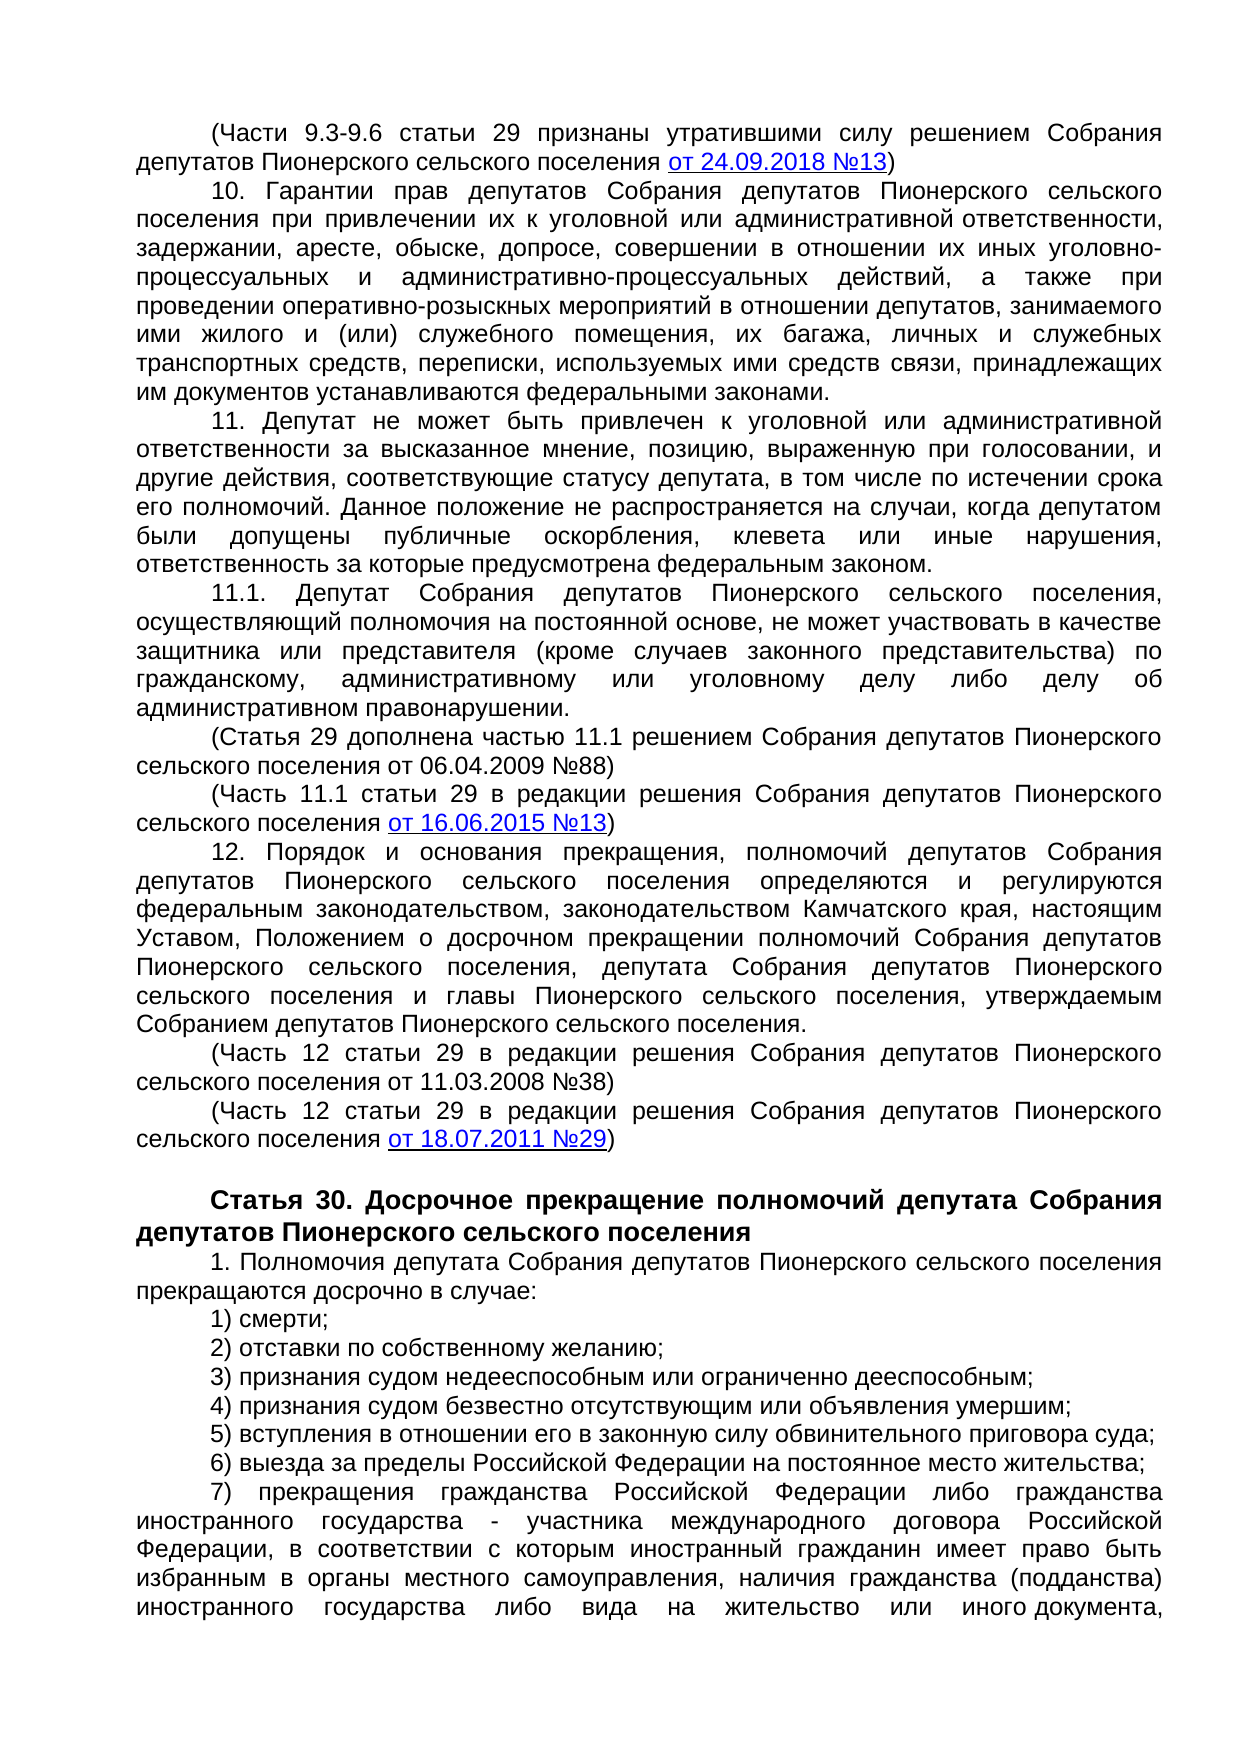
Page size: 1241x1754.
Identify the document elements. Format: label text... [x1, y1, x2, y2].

text 1) смерти; [136, 1304, 1163, 1333]
text 10. Гарантии прав депутатов Собрания депутатов Пионерского сельского поселения при привлечении их к уголовной или административной ответственности, задержании, аресте, обыске, допросе, совершении в отношении их иных уголовно- процессуальных и административно-процессуальных действий, а также при проведении оперативно-розыскных мероприятий в отношении депутатов, занимаемого ими жилого и (или) служебного помещения, их багажа, личных и служебных транспортных средств, переписки, используемых ими средств связи, принадлежащих им документов устанавливаются федеральными законами. [136, 176, 1163, 406]
text 6) выезда за пределы Российской Федерации на постоянное место жительства; [136, 1448, 1163, 1477]
text (Часть 11.1 статьи 29 в редакции решения Собрания депутатов Пионерского сельского поселения от 16.06.2015 №13) [136, 779, 1163, 837]
text 11.1. Депутат Собрания депутатов Пионерского сельского поселения, осуществляющий полномочия на постоянной основе, не может участвовать в качестве защитника или представителя (кроме случаев законного представительства) по гражданскому, административному или уголовному делу либо делу об административном правонарушении. [136, 578, 1163, 722]
text 7) прекращения гражданства Российской Федерации либо гражданства иностранного государства - участника международного договора Российской Федерации, в соответствии с которым иностранный гражданин имеет право быть избранным в органы местного самоуправления, наличия гражданства (подданства) иностранного государства либо вида на жительство или иного документа, [136, 1477, 1163, 1621]
text 1. Полномочия депутата Собрания депутатов Пионерского сельского поселения прекращаются досрочно в случае: [136, 1247, 1163, 1304]
text (Часть 12 статьи 29 в редакции решения Собрания депутатов Пионерского сельского поселения от 18.07.2011 №29) [136, 1096, 1163, 1153]
text 3) признания судом недееспособным или ограниченно дееспособным; [136, 1362, 1163, 1391]
text 2) отставки по собственному желанию; [136, 1333, 1163, 1362]
text Статья 30. Досрочное прекращение полномочий депутата Собрания депутатов Пионерского сельского поселения [136, 1184, 1163, 1247]
text (Статья 29 дополнена частью 11.1 решением Собрания депутатов Пионерского сельского поселения от 06.04.2009 №88) [136, 722, 1163, 779]
text (Часть 12 статьи 29 в редакции решения Собрания депутатов Пионерского сельского поселения от 11.03.2008 №38) [136, 1038, 1163, 1096]
text 12. Порядок и основания прекращения, полномочий депутатов Собрания депутатов Пионерского сельского поселения определяются и регулируются федеральным законодательством, законодательством Камчатского края, настоящим Уставом, Положением о досрочном прекращении полномочий Собрания депутатов Пионерского сельского поселения, депутата Собрания депутатов Пионерского сельского поселения и главы Пионерского сельского поселения, утверждаемым Собранием депутатов Пионерского сельского поселения. [136, 837, 1163, 1038]
text (Части 9.3-9.6 статьи 29 признаны утратившими силу решением Собрания депутатов Пионерского сельского поселения от 24.09.2018 №13) [136, 118, 1163, 176]
text 4) признания судом безвестно отсутствующим или объявления умершим; [136, 1391, 1163, 1419]
text 11. Депутат не может быть привлечен к уголовной или административной ответственности за высказанное мнение, позицию, выраженную при голосовании, и другие действия, соответствующие статусу депутата, в том числе по истечении срока его полномочий. Данное положение не распространяется на случаи, когда депутатом были допущены публичные оскорбления, клевета или иные нарушения, ответственность за которые предусмотрена федеральным законом. [136, 406, 1163, 578]
text 5) вступления в отношении его в законную силу обвинительного приговора суда; [136, 1419, 1163, 1448]
